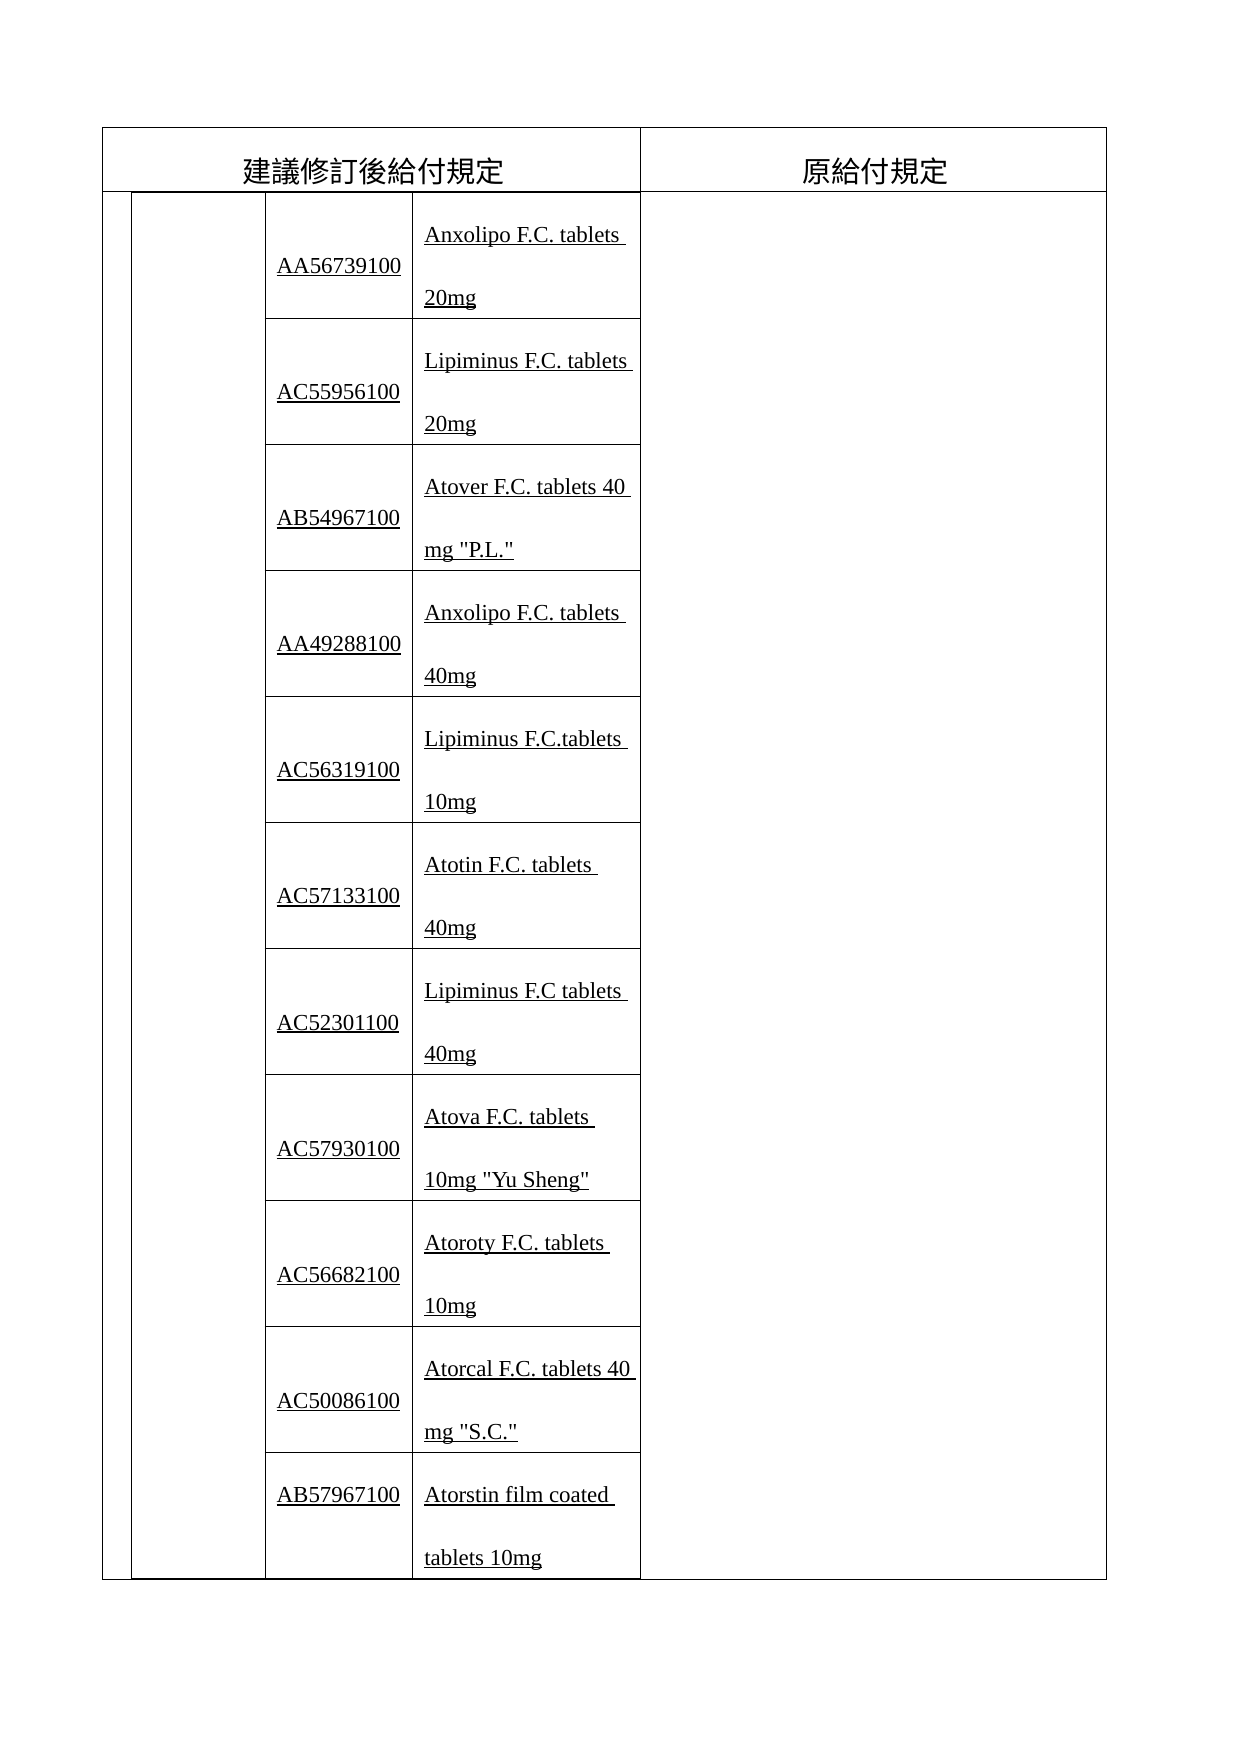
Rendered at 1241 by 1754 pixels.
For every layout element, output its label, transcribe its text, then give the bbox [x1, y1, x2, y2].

table_cell [103, 192, 131, 1579]
table_cell Atotin F.C. tablets 40mg [413, 823, 640, 948]
table_cell Lipiminus F.C tablets 40mg [413, 949, 640, 1074]
table_cell Atover F.C. tablets 40 mg "P.L." [413, 445, 640, 570]
table_cell AC55956100 [266, 319, 412, 444]
table_cell Atova F.C. tablets 10mg "Yu Sheng" [413, 1075, 640, 1200]
table_cell AA49288100 [266, 571, 412, 696]
table_cell AB54967100 [266, 445, 412, 570]
table_cell Atorcal F.C. tablets 40 mg "S.C." [413, 1327, 640, 1452]
table_cell AC57930100 [266, 1075, 412, 1200]
table_cell Atoroty F.C. tablets 10mg [413, 1201, 640, 1326]
table_cell Lipiminus F.C.tablets 10mg [413, 697, 640, 822]
table_cell AC50086100 [266, 1327, 412, 1452]
table_cell AC56319100 [266, 697, 412, 822]
table_cell AC56682100 [266, 1201, 412, 1326]
table_cell AA56739100 [266, 193, 412, 318]
table_header 原給付規定 [641, 128, 1106, 191]
table_header 建議修訂後給付規定 [103, 128, 640, 191]
table_cell [641, 192, 1106, 1579]
table_cell AC57133100 [266, 823, 412, 948]
table_cell AC52301100 [266, 949, 412, 1074]
table_cell Lipiminus F.C. tablets 20mg [413, 319, 640, 444]
table_cell AB57967100 [266, 1453, 412, 1578]
table_cell Anxolipo F.C. tablets 40mg [413, 571, 640, 696]
table_cell Anxolipo F.C. tablets 20mg [413, 193, 640, 318]
table_cell Atorstin film coated tablets 10mg [413, 1453, 640, 1578]
table_cell [132, 193, 265, 1578]
